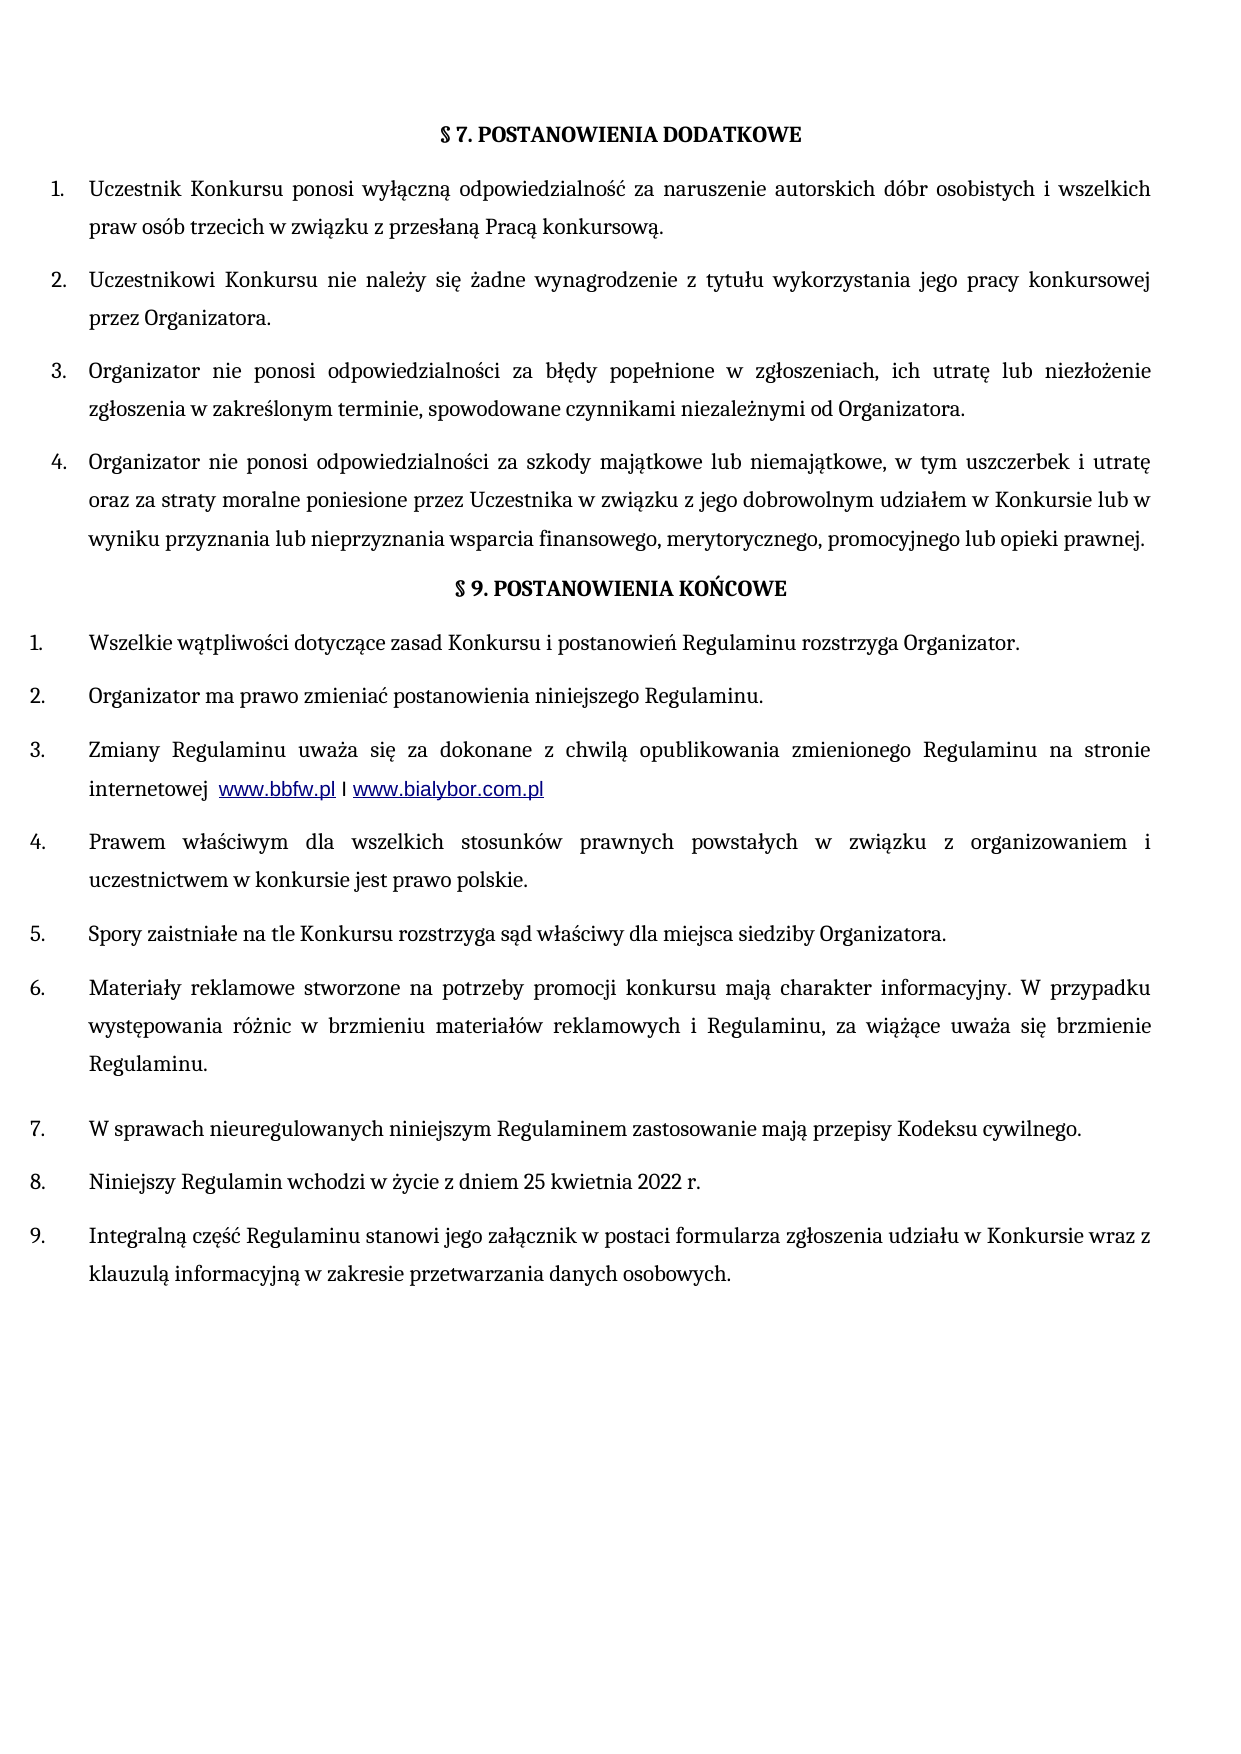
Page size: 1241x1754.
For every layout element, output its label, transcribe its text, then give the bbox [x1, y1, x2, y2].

list Organizator nie ponosi odpowiedzialności za szkody majątkowe lub niemajątkowe, w tym uszczerbek i utratę oraz za straty moralne poniesione przez Uczestnika w związku z jego dobrowolnym udziałem w Konkursie lub w wyniku przyznania lub nieprzyznania wsparcia finansowego, merytorycznego, promocyjnego lub opieki prawnej. [51, 449, 1152, 552]
list Organizator ma prawo zmieniać postanowienia niniejszego Regulaminu. [30, 683, 1152, 710]
list Integralną część Regulaminu stanowi jego załącznik w postaci formularza zgłoszenia udziału w Konkursie wraz z klauzulą informacyjną w zakresie przetwarzania danych osobowych. [30, 1223, 1152, 1287]
list Uczestnikowi Konkursu nie należy się żadne wynagrodzenie z tytułu wykorzystania jego pracy konkursowej przez Organizatora. [51, 267, 1152, 331]
list W sprawach nieuregulowanych niniejszym Regulaminem zastosowanie mają przepisy Kodeksu cywilnego. [30, 1116, 1152, 1142]
list Prawem właściwym dla wszelkich stosunków prawnych powstałych w związku z organizowaniem i uczestnictwem w konkursie jest prawo polskie. [30, 829, 1152, 893]
list Organizator nie ponosi odpowiedzialności za błędy popełnione w zgłoszeniach, ich utratę lub niezłożenie zgłoszenia w zakreślonym terminie, spowodowane czynnikami niezależnymi od Organizatora. [51, 358, 1152, 422]
list Wszelkie wątpliwości dotyczące zasad Konkursu i postanowień Regulaminu rozstrzyga Organizator. [30, 629, 1152, 656]
subtitle § 9. POSTANOWIENIA KOŃCOWE [89, 576, 1152, 602]
list Zmiany Regulaminu uważa się za dokonane z chwilą opublikowania zmienionego Regulaminu na stronie internetowej www.bbfw.pl I www.bialybor.com.pl [30, 737, 1152, 802]
list Spory zaistniałe na tle Konkursu rozstrzyga sąd właściwy dla miejsca siedziby Organizatora. [30, 921, 1152, 947]
list Uczestnik Konkursu ponosi wyłączną odpowiedzialność za naruszenie autorskich dóbr osobistych i wszelkich praw osób trzecich w związku z przesłaną Pracą konkursową. [51, 175, 1152, 240]
subtitle § 7. POSTANOWIENIA DODATKOWE [89, 122, 1152, 148]
list Materiały reklamowe stworzone na potrzeby promocji konkursu mają charakter informacyjny. W przypadku występowania różnic w brzmieniu materiałów reklamowych i Regulaminu, za wiążące uważa się brzmienie Regulaminu. [30, 974, 1152, 1077]
list Niniejszy Regulamin wchodzi w życie z dniem 25 kwietnia 2022 r. [30, 1169, 1152, 1195]
